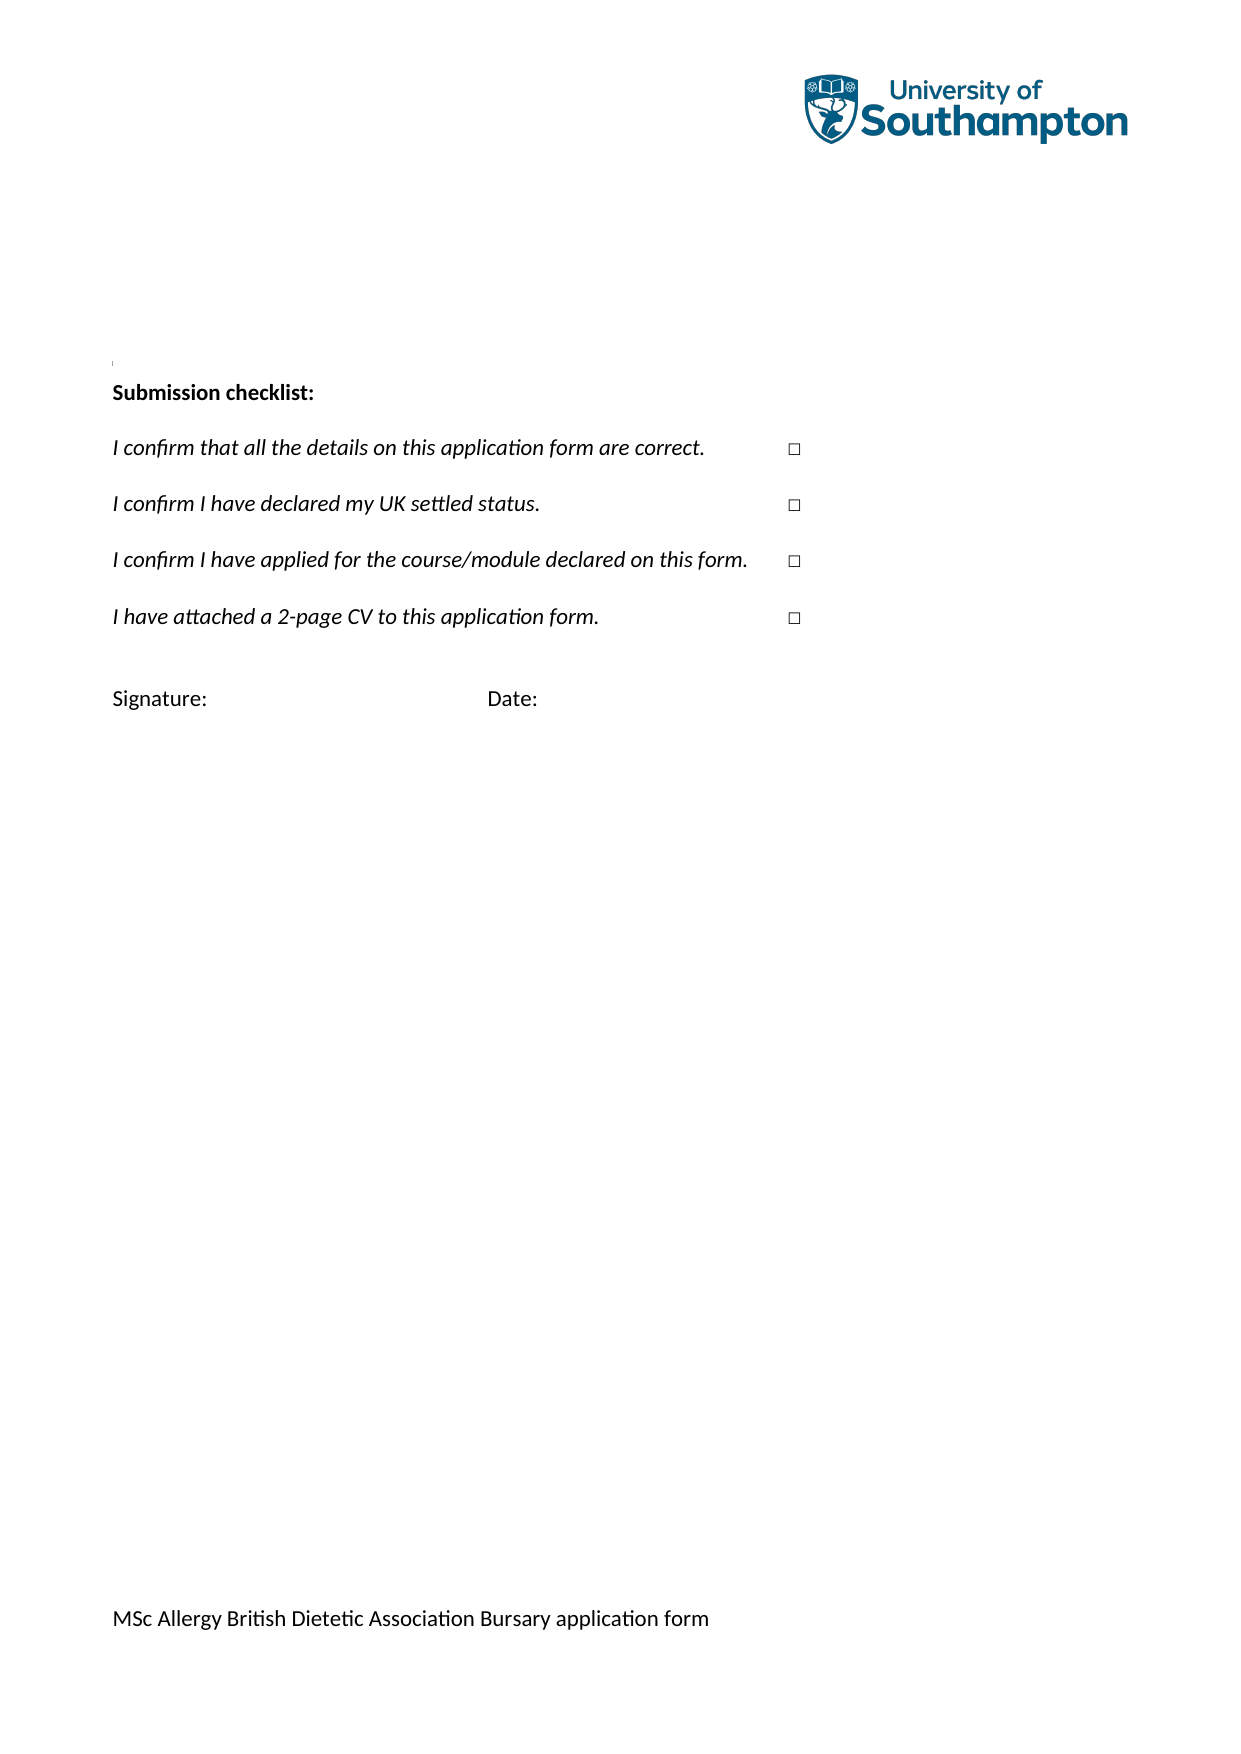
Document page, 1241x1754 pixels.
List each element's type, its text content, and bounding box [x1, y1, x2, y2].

text I confirm that all the details on this application form are correct. ☐ [112, 431, 1128, 462]
text I confirm I have declared my UK settled status. ☐ [112, 487, 1128, 518]
text Signature: Date: [112, 684, 1128, 712]
text I have attached a 2-page CV to this application form. ☐ [112, 599, 1128, 631]
text Submission checklist: [112, 378, 1128, 406]
text I confirm I have applied for the course/module declared on this form. ☐ [112, 543, 1128, 574]
